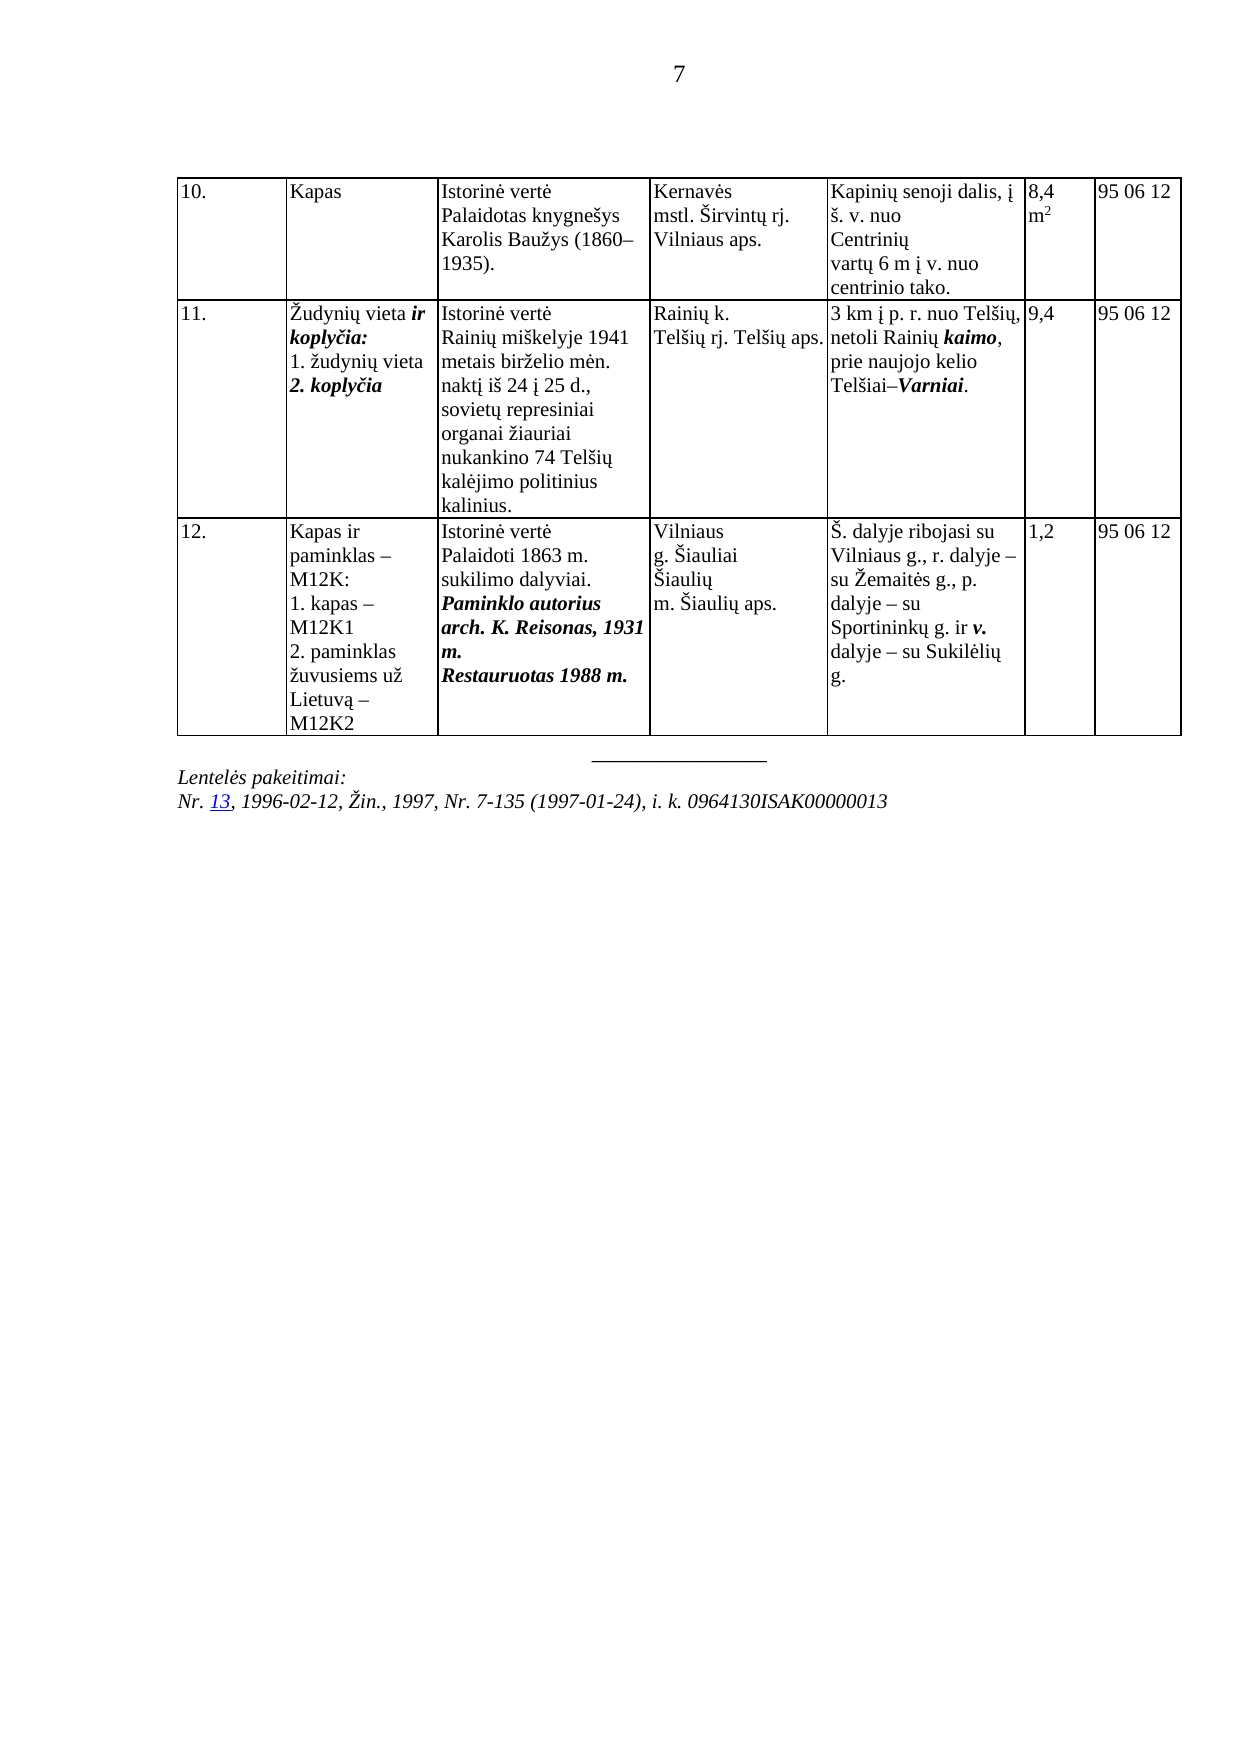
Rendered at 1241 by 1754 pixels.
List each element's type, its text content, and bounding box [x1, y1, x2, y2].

table_cell Kapas ir paminklas – M12K: 1. kapas – M12K1 2. paminklas žuvusiems už Lietuvą – M12K2 [287, 519, 437, 735]
table_cell Kernavės mstl. Širvintų rj. Vilniaus aps. [651, 179, 827, 299]
table_cell Š. dalyje ribojasi su Vilniaus g., r. dalyje – su Žemaitės g., p. dalyje – su Sportininkų g. ir v. dalyje – su Sukilėlių g. [828, 519, 1024, 735]
table_cell Kapinių senoji dalis, į š. v. nuo Centrinių vartų 6 m į v. nuo centrinio tako. [828, 179, 1024, 299]
table_cell Kapas [287, 179, 437, 299]
table_cell Vilniaus g. Šiauliai Šiaulių m. Šiaulių aps. [651, 519, 827, 735]
table_cell 95 06 12 [1096, 301, 1180, 517]
table_cell 11. [178, 301, 286, 517]
table_cell Rainių k. Telšių rj. Telšių aps. [651, 301, 827, 517]
table_cell 95 06 12 [1096, 179, 1180, 299]
table_cell Žudynių vieta ir koplyčia: 1. žudynių vieta 2. koplyčia [287, 301, 437, 517]
table_cell 8,4 m2 [1026, 179, 1094, 299]
table_cell 3 km į p. r. nuo Telšių, netoli Rainių kaimo, prie naujojo kelio Telšiai–Varniai. [828, 301, 1024, 517]
text ______________ [177, 736, 1181, 765]
table_cell Istorinė vertė Palaidotas knygnešys Karolis Baužys (1860–1935). [439, 179, 649, 299]
table_cell 12. [178, 519, 286, 735]
table_cell 9,4 [1026, 301, 1094, 517]
table_cell Istorinė vertė Palaidoti 1863 m. sukilimo dalyviai. Paminklo autorius arch. K. Reisonas, 1931 m. Restauruotas 1988 m. [439, 519, 649, 735]
table_cell 10. [178, 179, 286, 299]
text Lentelės pakeitimai: [177, 765, 1181, 789]
table_cell 95 06 12 [1096, 519, 1180, 735]
table_cell Istorinė vertė Rainių miškelyje 1941 metais birželio mėn. naktį iš 24 į 25 d., sovietų represiniai organai žiauriai nukankino 74 Telšių kalėjimo politinius kalinius. [439, 301, 649, 517]
table_cell 1,2 [1026, 519, 1094, 735]
text Nr. 13, 1996-02-12, Žin., 1997, Nr. 7-135 (1997-01-24), i. k. 0964130ISAK00000013 [177, 789, 1181, 813]
